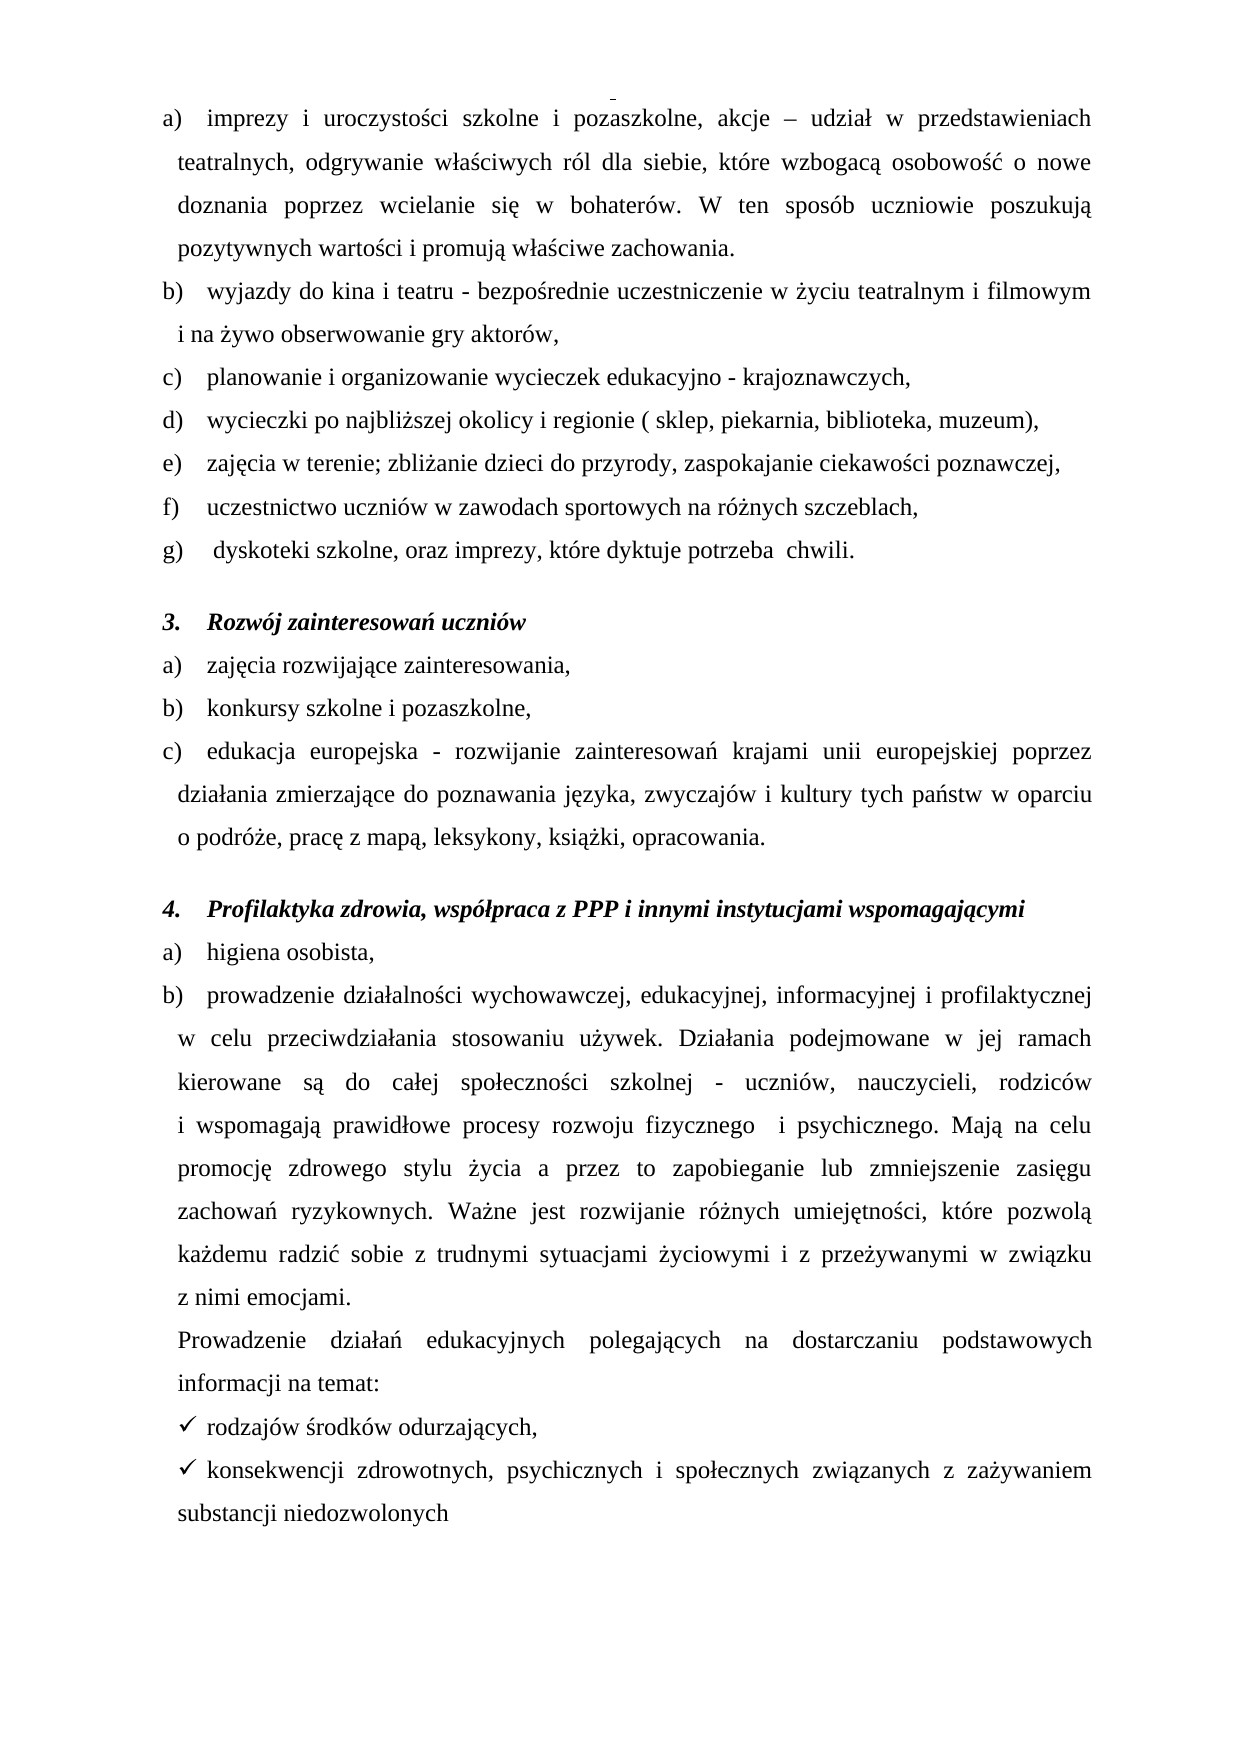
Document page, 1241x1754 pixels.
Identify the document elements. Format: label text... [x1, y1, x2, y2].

list konkursy szkolne i pozaszkolne, [162, 693, 1093, 722]
list prowadzenie działalności wychowawczej, edukacyjnej, informacyjnej i profilaktycznej w celu przeciwdziałania stosowaniu używek. Działania podejmowane w jej ramach kierowane są do całej społeczności szkolnej - uczniów, nauczycieli, rodziców i wspomagają prawidłowe procesy rozwoju fizycznego i psychicznego. Mają na celu promocję zdrowego stylu życia a przez to zapobieganie lub zmniejszenie zasięgu zachowań ryzykownych. Ważne jest rozwijanie różnych umiejętności, które pozwolą każdemu radzić sobie z trudnymi sytuacjami życiowymi i z przeżywanymi w związku z nimi emocjami. [162, 980, 1093, 1311]
text Prowadzenie działań edukacyjnych polegających na dostarczaniu podstawowych informacji na temat: [177, 1325, 1093, 1397]
list higiena osobista, [162, 937, 1093, 966]
list zajęcia w terenie; zbliżanie dzieci do przyrody, zaspokajanie ciekawości poznawczej, [162, 448, 1093, 477]
list zajęcia rozwijające zainteresowania, [162, 650, 1093, 678]
list Rozwój zainteresowań uczniów [162, 607, 1093, 635]
list konsekwencji zdrowotnych, psychicznych i społecznych związanych z zażywaniem substancji niedozwolonych [177, 1455, 1093, 1527]
list dyskoteki szkolne, oraz imprezy, które dyktuje potrzeba chwili. [162, 535, 1093, 563]
list Profilaktyka zdrowia, współpraca z PPP i innymi instytucjami wspomagającymi [162, 894, 1093, 923]
list wyjazdy do kina i teatru - bezpośrednie uczestniczenie w życiu teatralnym i filmowym i na żywo obserwowanie gry aktorów, [162, 276, 1093, 348]
list wycieczki po najbliższej okolicy i regionie ( sklep, piekarnia, biblioteka, muzeum), [162, 405, 1093, 434]
list imprezy i uroczystości szkolne i pozaszkolne, akcje – udział w przedstawieniach teatralnych, odgrywanie właściwych ról dla siebie, które wzbogacą osobowość o nowe doznania poprzez wcielanie się w bohaterów. W ten sposób uczniowie poszukują pozytywnych wartości i promują właściwe zachowania. [162, 103, 1093, 262]
list rodzajów środków odurzających, [177, 1412, 1093, 1440]
list edukacja europejska - rozwijanie zainteresowań krajami unii europejskiej poprzez działania zmierzające do poznawania języka, zwyczajów i kultury tych państw w oparciu o podróże, pracę z mapą, leksykony, książki, opracowania. [162, 736, 1093, 851]
list uczestnictwo uczniów w zawodach sportowych na różnych szczeblach, [162, 492, 1093, 520]
list planowanie i organizowanie wycieczek edukacyjno - krajoznawczych, [162, 362, 1093, 391]
